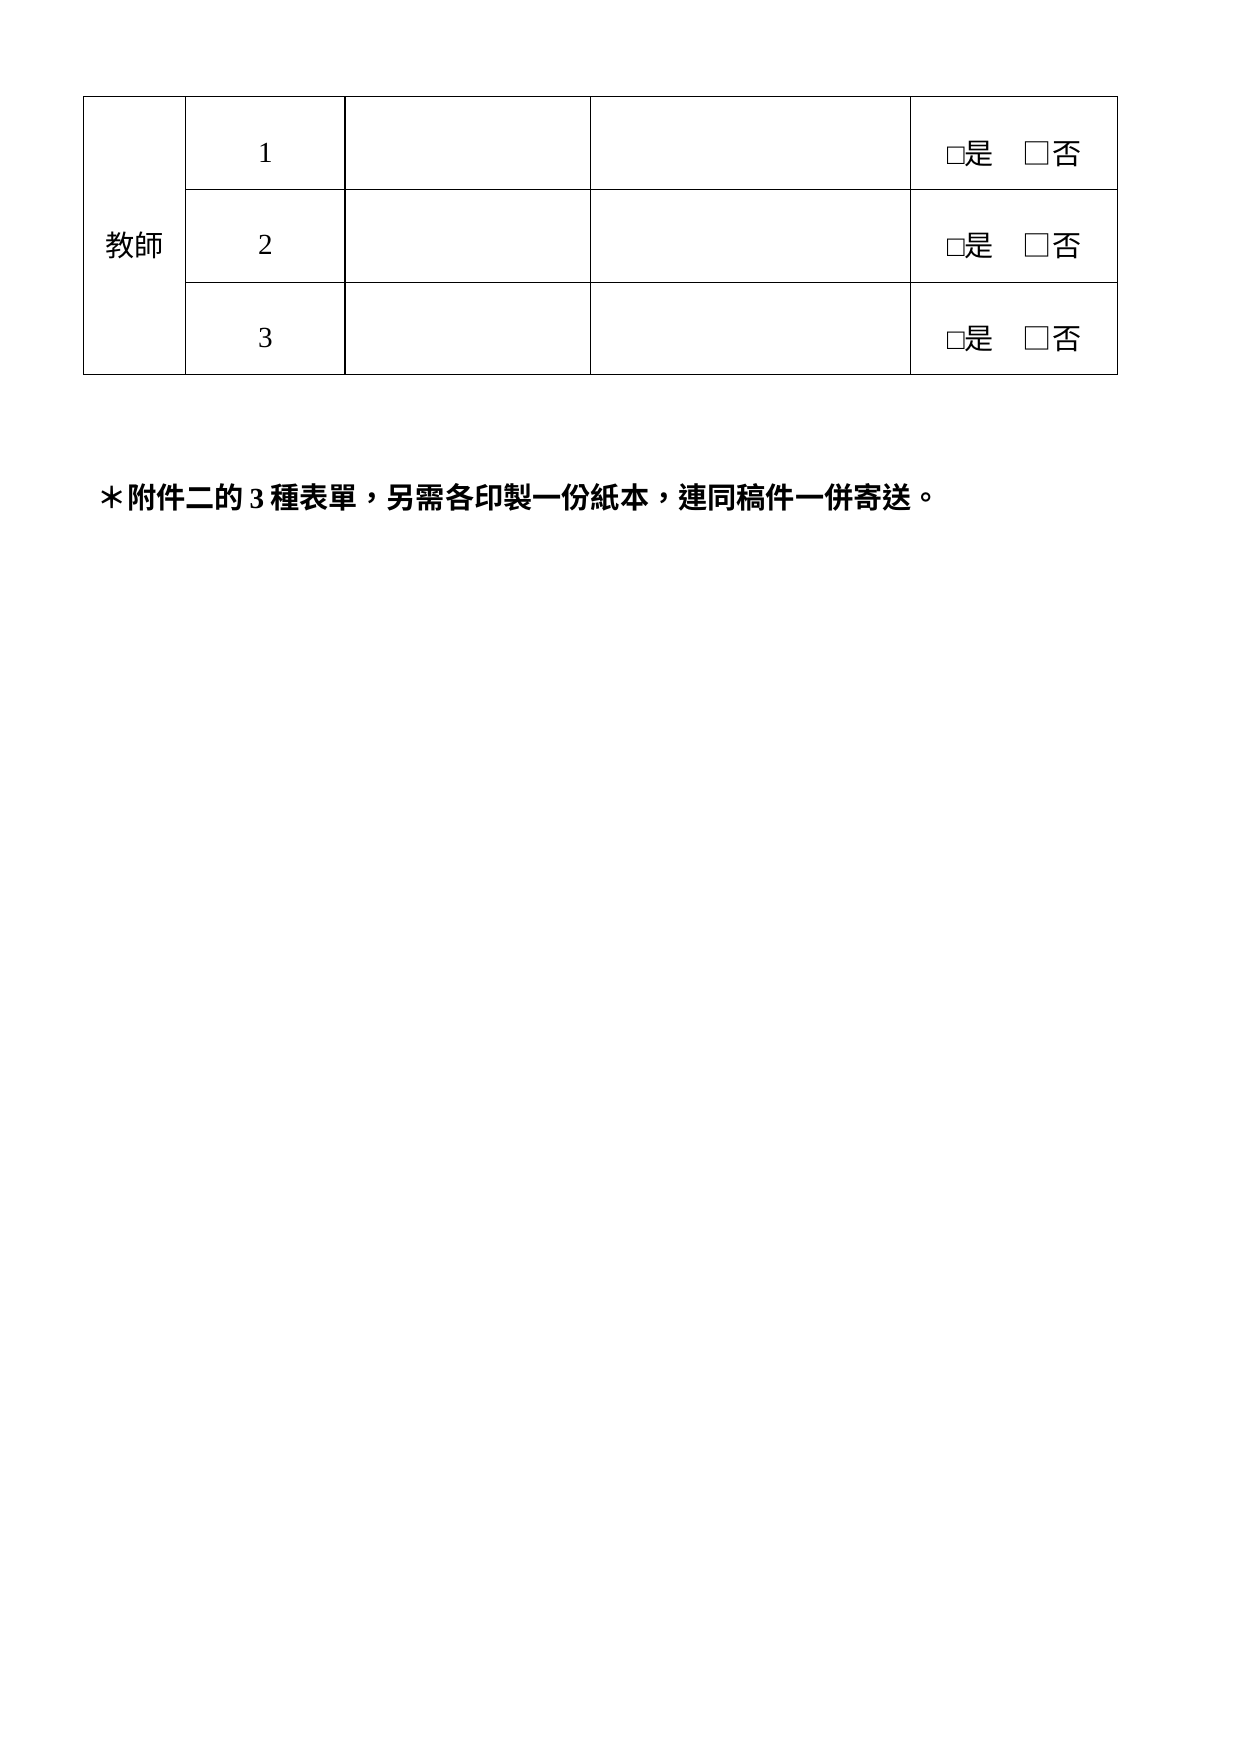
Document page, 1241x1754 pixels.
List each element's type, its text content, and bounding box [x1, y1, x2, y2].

table_cell [591, 190, 910, 282]
table_cell 3 [186, 283, 344, 374]
table_cell [346, 283, 590, 374]
table_cell □是 □否 [911, 190, 1117, 282]
table_cell 2 [186, 190, 344, 282]
table_cell 1 [186, 97, 344, 189]
text ＊附件二的3種表單，另需各印製一份紙本，連同稿件一併寄送。 [98, 454, 1177, 517]
table_cell [346, 97, 590, 189]
table_cell [591, 97, 910, 189]
table_cell 教師 [84, 97, 185, 374]
table_cell [346, 190, 590, 282]
table_cell □是 □否 [911, 283, 1117, 374]
table_cell □是 □否 [911, 97, 1117, 189]
table_cell [591, 283, 910, 374]
